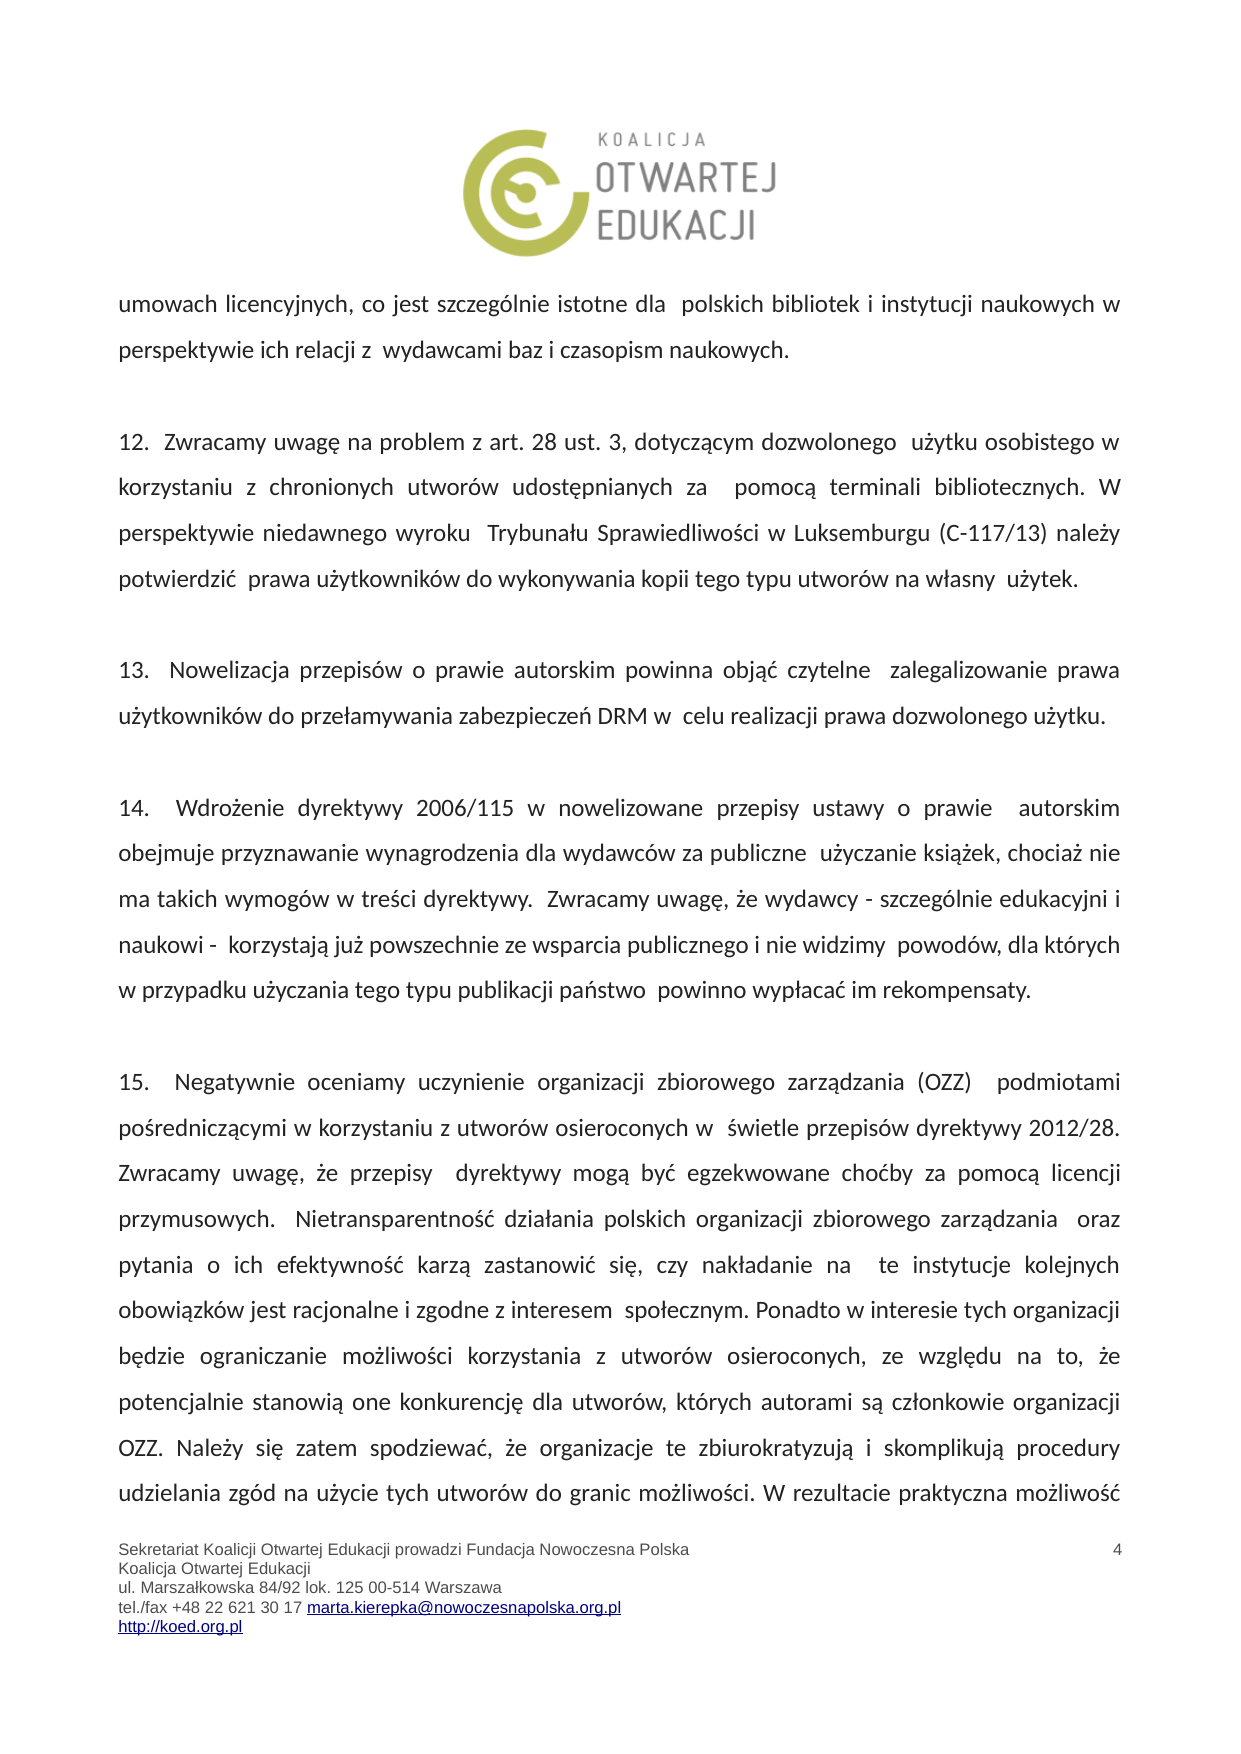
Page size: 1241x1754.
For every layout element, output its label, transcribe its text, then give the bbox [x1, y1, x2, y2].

text umowach licencyjnych, co jest szczególnie istotne dla polskich bibliotek i instytucji naukowych w perspektywie ich relacji z wydawcami baz i czasopism naukowych. [118, 289, 1122, 365]
text 14. Wdrożenie dyrektywy 2006/115 w nowelizowane przepisy ustawy o prawie autorskim obejmuje przyznawanie wynagrodzenia dla wydawców za publiczne użyczanie książek, chociaż nie ma takich wymogów w treści dyrektywy. Zwracamy uwagę, że wydawcy - szczególnie edukacyjni i naukowi - korzystają już powszechnie ze wsparcia publicznego i nie widzimy powodów, dla których w przypadku użyczania tego typu publikacji państwo powinno wypłacać im rekompensaty. [118, 792, 1122, 1005]
text 12. Zwracamy uwagę na problem z art. 28 ust. 3, dotyczącym dozwolonego użytku osobistego w korzystaniu z chronionych utworów udostępnianych za pomocą terminali bibliotecznych. W perspektywie niedawnego wyroku Trybunału Sprawiedliwości w Luksemburgu (C-117/13) należy potwierdzić prawa użytkowników do wykonywania kopii tego typu utworów na własny użytek. [118, 426, 1122, 593]
text 15. Negatywnie oceniamy uczynienie organizacji zbiorowego zarządzania (OZZ) podmiotami pośredniczącymi w korzystaniu z utworów osieroconych w świetle przepisów dyrektywy 2012/28. Zwracamy uwagę, że przepisy dyrektywy mogą być egzekwowane choćby za pomocą licencji przymusowych. Nietransparentność działania polskich organizacji zbiorowego zarządzania oraz pytania o ich efektywność karzą zastanowić się, czy nakładanie na te instytucje kolejnych obowiązków jest racjonalne i zgodne z interesem społecznym. Ponadto w interesie tych organizacji będzie ograniczanie możliwości korzystania z utworów osieroconych, ze względu na to, że potencjalnie stanowią one konkurencję dla utworów, których autorami są członkowie organizacji OZZ. Należy się zatem spodziewać, że organizacje te zbiurokratyzują i skomplikują procedury udzielania zgód na użycie tych utworów do granic możliwości. W rezultacie praktyczna możliwość [118, 1066, 1122, 1508]
picture [461, 128, 779, 258]
text 13. Nowelizacja przepisów o prawie autorskim powinna objąć czytelne zalegalizowanie prawa użytkowników do przełamywania zabezpieczeń DRM w celu realizacji prawa dozwolonego użytku. [118, 654, 1122, 731]
